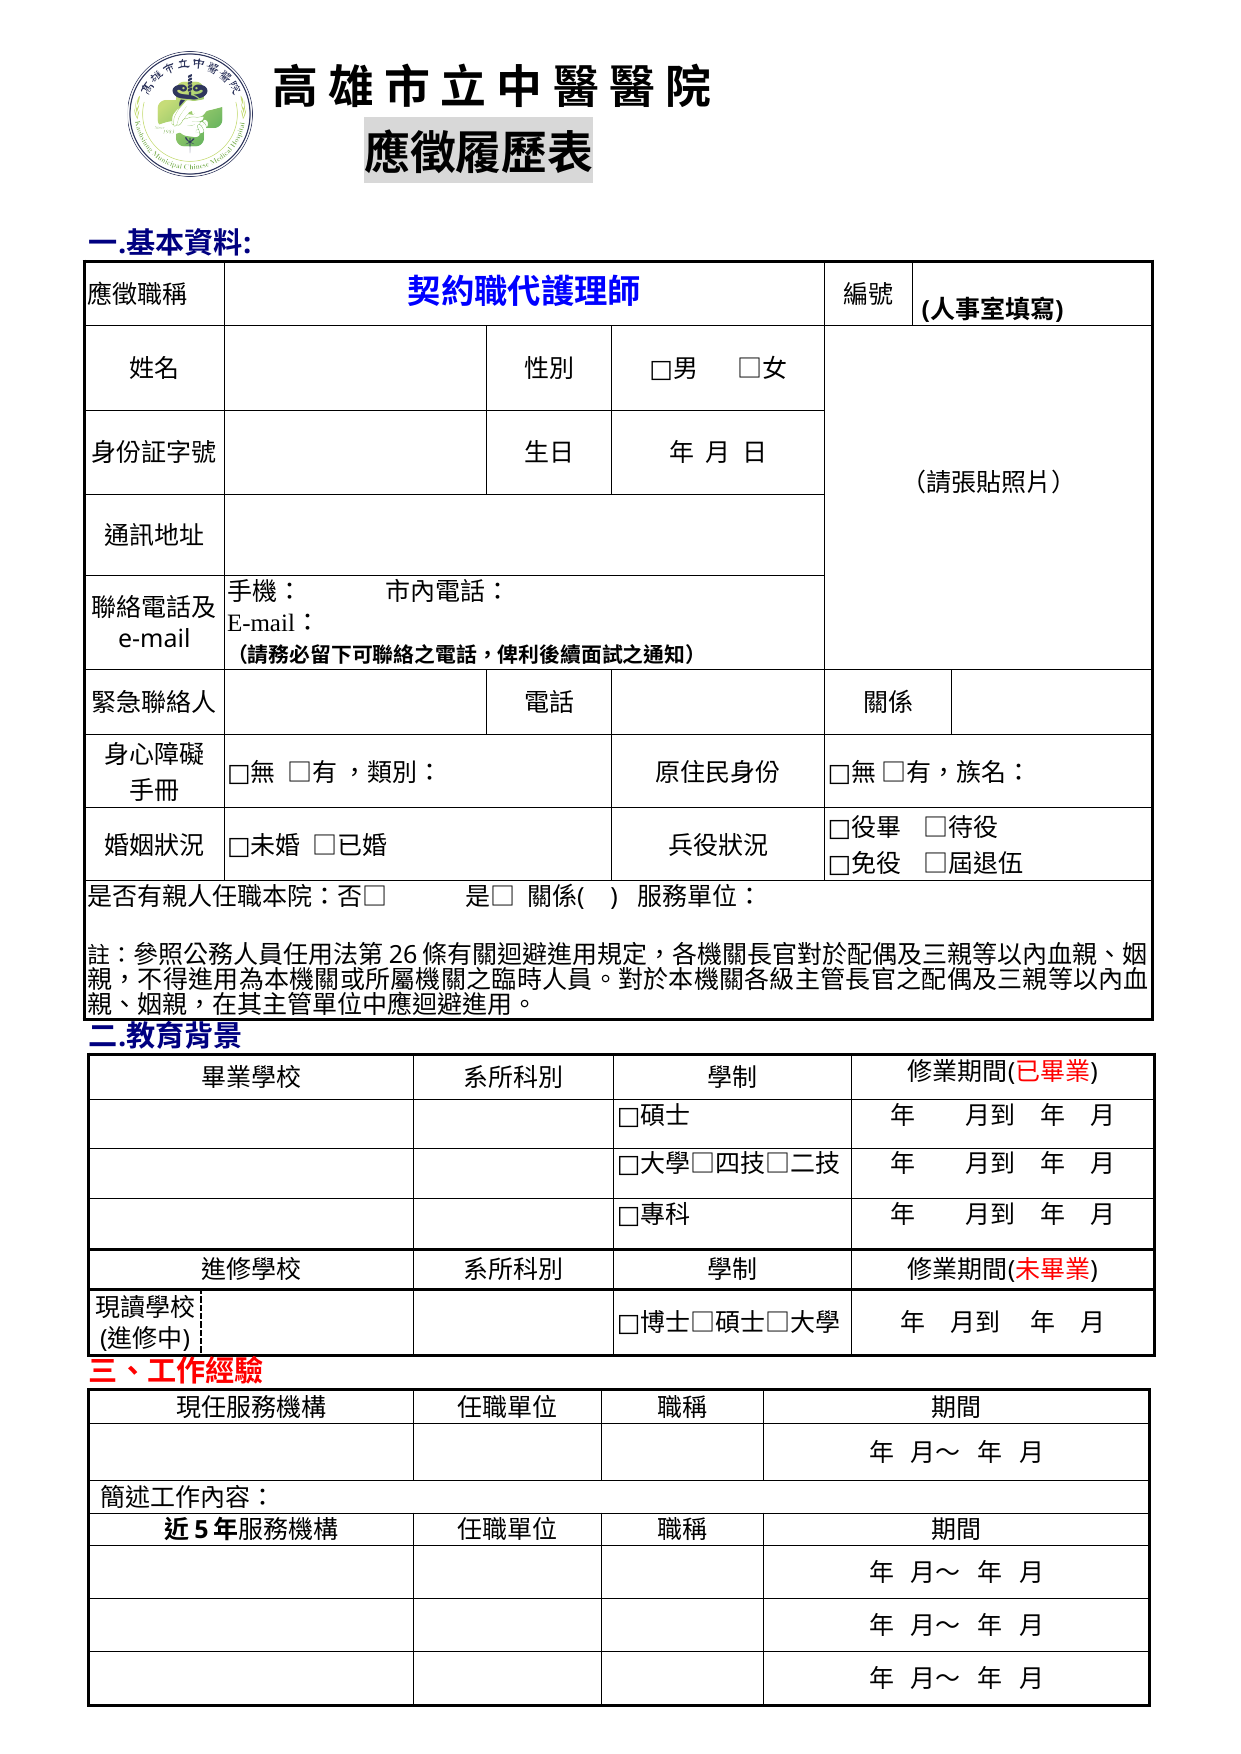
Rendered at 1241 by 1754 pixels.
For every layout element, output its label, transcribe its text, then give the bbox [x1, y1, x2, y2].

table_header 系所科別 [414, 1056, 613, 1099]
table_header 職稱 [602, 1391, 763, 1422]
table_cell 關係 [825, 670, 951, 734]
table_cell 性別 [487, 326, 611, 409]
table_cell 身心障礙 手冊 [86, 735, 224, 807]
table_cell 期間 [764, 1514, 1148, 1545]
table_cell [414, 1100, 613, 1147]
table_header (人事室填寫) [913, 263, 1151, 325]
table_cell 聯絡電話及e-mail [86, 576, 224, 669]
table_cell [612, 670, 824, 734]
table_cell □碩士 [614, 1100, 851, 1147]
table_cell 任職單位 [414, 1514, 601, 1545]
table_cell □專科 [614, 1199, 851, 1248]
table_cell 是否有親人任職本院：否□ 是□ 關係( ) 服務單位： 註：參照公務人員任用法第26條有關迴避進用規定，各機關長官對於配偶及三親等以內血親、姻親，不得進用為本機關或所屬機關之臨時人員。對於本機關各級主管長官之配偶及三親等以內血親、姻親，在其主管單位中應迴避進用。 [86, 881, 1151, 1018]
table_cell 年 月～ 年 月 [764, 1424, 1148, 1480]
table_cell 緊急聯絡人 [86, 670, 224, 734]
picture [127, 51, 253, 177]
table_cell 年 月～ 年 月 [764, 1599, 1148, 1651]
table_cell 原住民身份 [612, 735, 824, 807]
table_cell 通訊地址 [86, 495, 224, 575]
table_cell [414, 1149, 613, 1197]
table_cell 年 月到 年 月 [852, 1149, 1153, 1197]
text 應徵履歷表 [89, 117, 1152, 183]
table_cell [414, 1424, 601, 1480]
table_header 學制 [614, 1056, 851, 1099]
table_header 契約職代護理師 [225, 263, 824, 325]
table_cell [90, 1652, 413, 1704]
table_header 修業期間(已畢業) [852, 1056, 1153, 1099]
table_cell [602, 1599, 763, 1651]
table_header 畢業學校 [90, 1056, 413, 1099]
table_cell 簡述工作內容： [90, 1481, 1148, 1512]
table_cell 姓名 [86, 326, 224, 409]
table_header 現任服務機構 [90, 1391, 413, 1422]
table_cell 修業期間(未畢業) [852, 1251, 1153, 1288]
table_cell □無 □有，族名： [825, 735, 1151, 807]
table_cell 現讀學校 (進修中) [90, 1291, 201, 1354]
table_cell 近5年服務機構 [90, 1514, 413, 1545]
table_cell □役畢 □待役 □免役 □屆退伍 [825, 808, 1151, 880]
table_cell 進修學校 [90, 1251, 413, 1288]
table_cell 年 月到 年 月 [852, 1100, 1153, 1147]
table_cell 年 月～ 年 月 [764, 1546, 1148, 1598]
table_cell [225, 495, 824, 575]
table_cell [90, 1599, 413, 1651]
table_cell [414, 1199, 613, 1248]
table_cell □男 □女 [612, 326, 824, 409]
table_cell [602, 1546, 763, 1598]
table_cell [90, 1199, 413, 1248]
table_cell [414, 1546, 601, 1598]
table_cell [602, 1652, 763, 1704]
text 一.基本資料: [89, 228, 1152, 259]
table_cell 手機： 市內電話： E-mail： （請務必留下可聯絡之電話，俾利後續面試之通知） [225, 576, 824, 669]
table_cell □未婚 □已婚 [225, 808, 611, 880]
table_cell 學制 [614, 1251, 851, 1288]
table_cell □無 □有 ，類別： [225, 735, 611, 807]
table_cell [952, 670, 1151, 734]
table_cell [225, 326, 486, 409]
text 高 雄 市 立 中 醫 醫 院 [89, 50, 1152, 117]
table_cell [90, 1424, 413, 1480]
table_cell 職稱 [602, 1514, 763, 1545]
table_cell [201, 1291, 413, 1354]
table_header 應徵職稱 [86, 263, 224, 325]
table_cell 生日 [487, 411, 611, 494]
table_cell □博士□碩士□大學 [614, 1291, 851, 1354]
table_cell 婚姻狀況 [86, 808, 224, 880]
table_cell □大學□四技□二技 [614, 1149, 851, 1197]
table_header 期間 [764, 1391, 1148, 1422]
table_cell （請張貼照片） [825, 326, 1151, 669]
text 三、工作經驗 [89, 1357, 1152, 1388]
table_cell 電話 [487, 670, 611, 734]
table_cell [225, 411, 486, 494]
table_cell 年 月～ 年 月 [764, 1652, 1148, 1704]
table_cell 兵役狀況 [612, 808, 824, 880]
table_cell 身份証字號 [86, 411, 224, 494]
table_header 編號 [825, 263, 912, 325]
table_cell [602, 1424, 763, 1480]
table_cell 年 月到 年 月 [852, 1291, 1153, 1354]
table_cell 系所科別 [414, 1251, 613, 1288]
table_cell [225, 670, 486, 734]
table_header 任職單位 [414, 1391, 601, 1422]
table_cell [414, 1291, 613, 1354]
table_cell [90, 1546, 413, 1598]
table_cell [90, 1149, 413, 1197]
table_cell 年 月 日 [612, 411, 824, 494]
table_cell [414, 1599, 601, 1651]
table_cell [414, 1652, 601, 1704]
table_cell 年 月到 年 月 [852, 1199, 1153, 1248]
table_cell [90, 1100, 413, 1147]
text 二.教育背景 [89, 1021, 1152, 1052]
